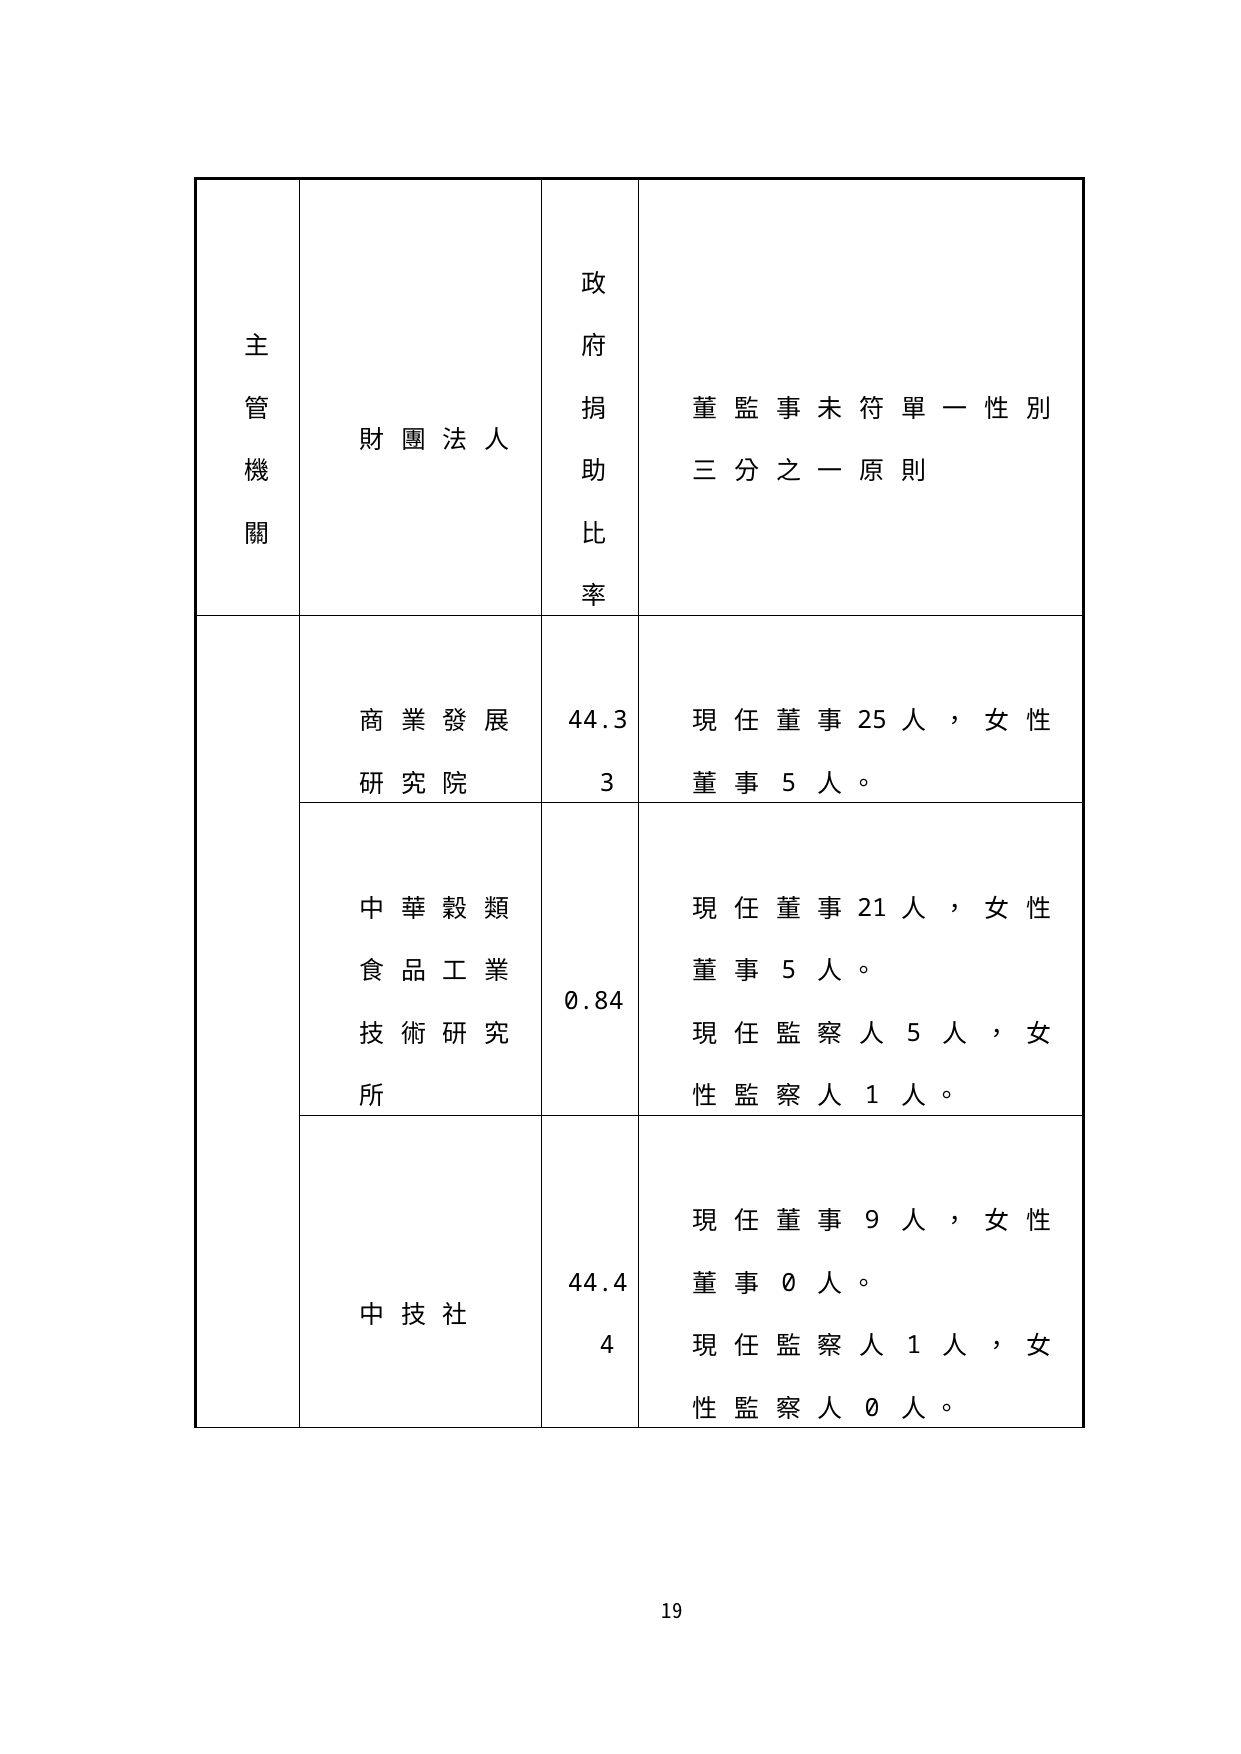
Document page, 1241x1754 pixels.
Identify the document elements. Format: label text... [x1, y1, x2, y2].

table_cell 現任董事21人，女性董事5人。 現任監察人5人，女性監察人1人。 [639, 803, 1082, 1115]
table_cell [197, 616, 299, 1427]
table_cell 現任董事9人，女性董事0人。 現任監察人1人，女性監察人0人。 [639, 1116, 1082, 1427]
table_cell 商業發展研究院 [300, 616, 541, 802]
table_cell 現任董事25人，女性董事5人。 [639, 616, 1082, 802]
table_header 董監事未符單一性別三分之一原則 [639, 180, 1082, 615]
table_cell 中技社 [300, 1116, 541, 1427]
table_cell 44.44 [542, 1116, 638, 1427]
table_header 主管 機關 [197, 180, 299, 615]
table_cell 44.33 [542, 616, 638, 802]
table_header 政府捐助比率 [542, 180, 638, 615]
table_cell 0.84 [542, 803, 638, 1115]
table_header 財團法人 [300, 180, 541, 615]
table_cell 中華穀類食品工業技術研究所 [300, 803, 541, 1115]
